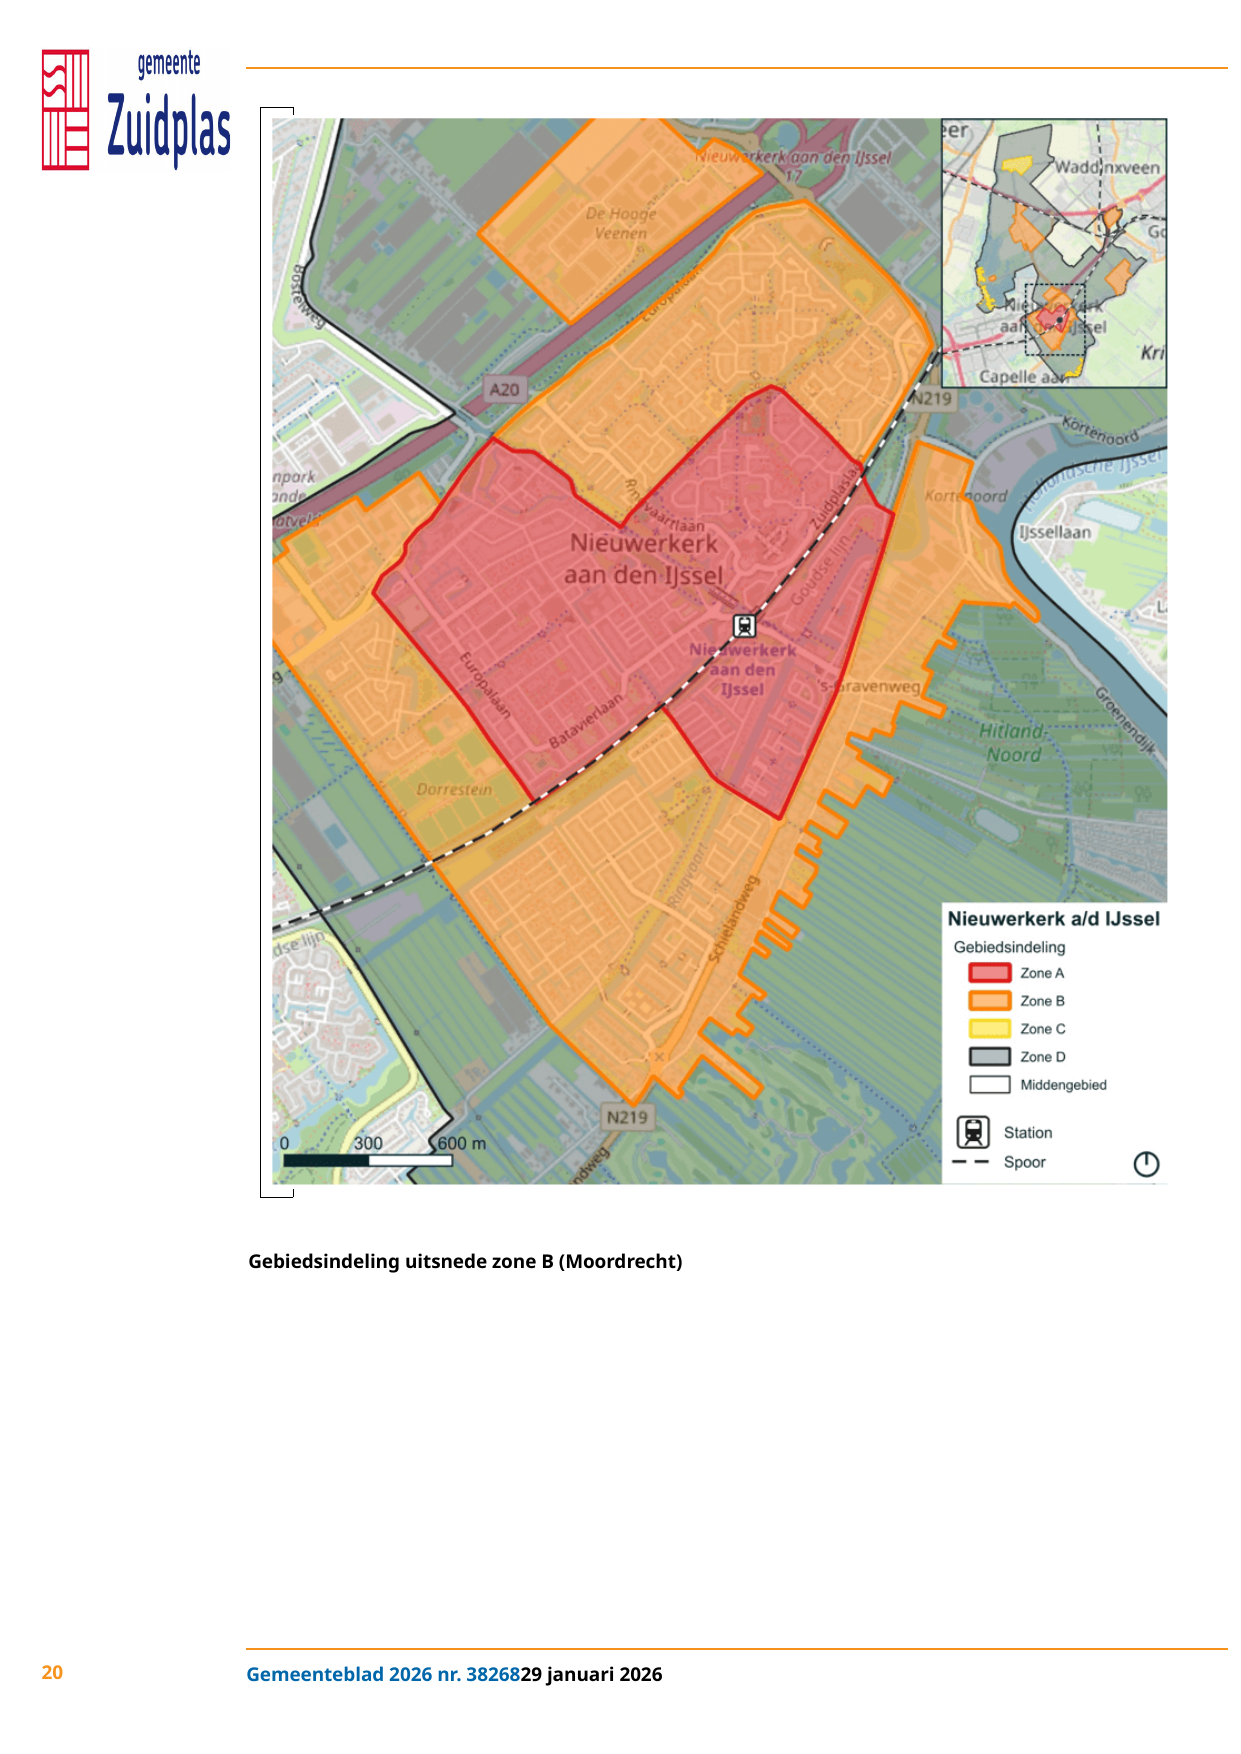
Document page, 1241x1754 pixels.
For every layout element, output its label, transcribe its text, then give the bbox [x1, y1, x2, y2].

text Gebiedsindeling uitsnede zone B (Moordrecht) [248, 1248, 1152, 1274]
picture [268, 115, 1173, 1189]
picture [41, 47, 231, 172]
